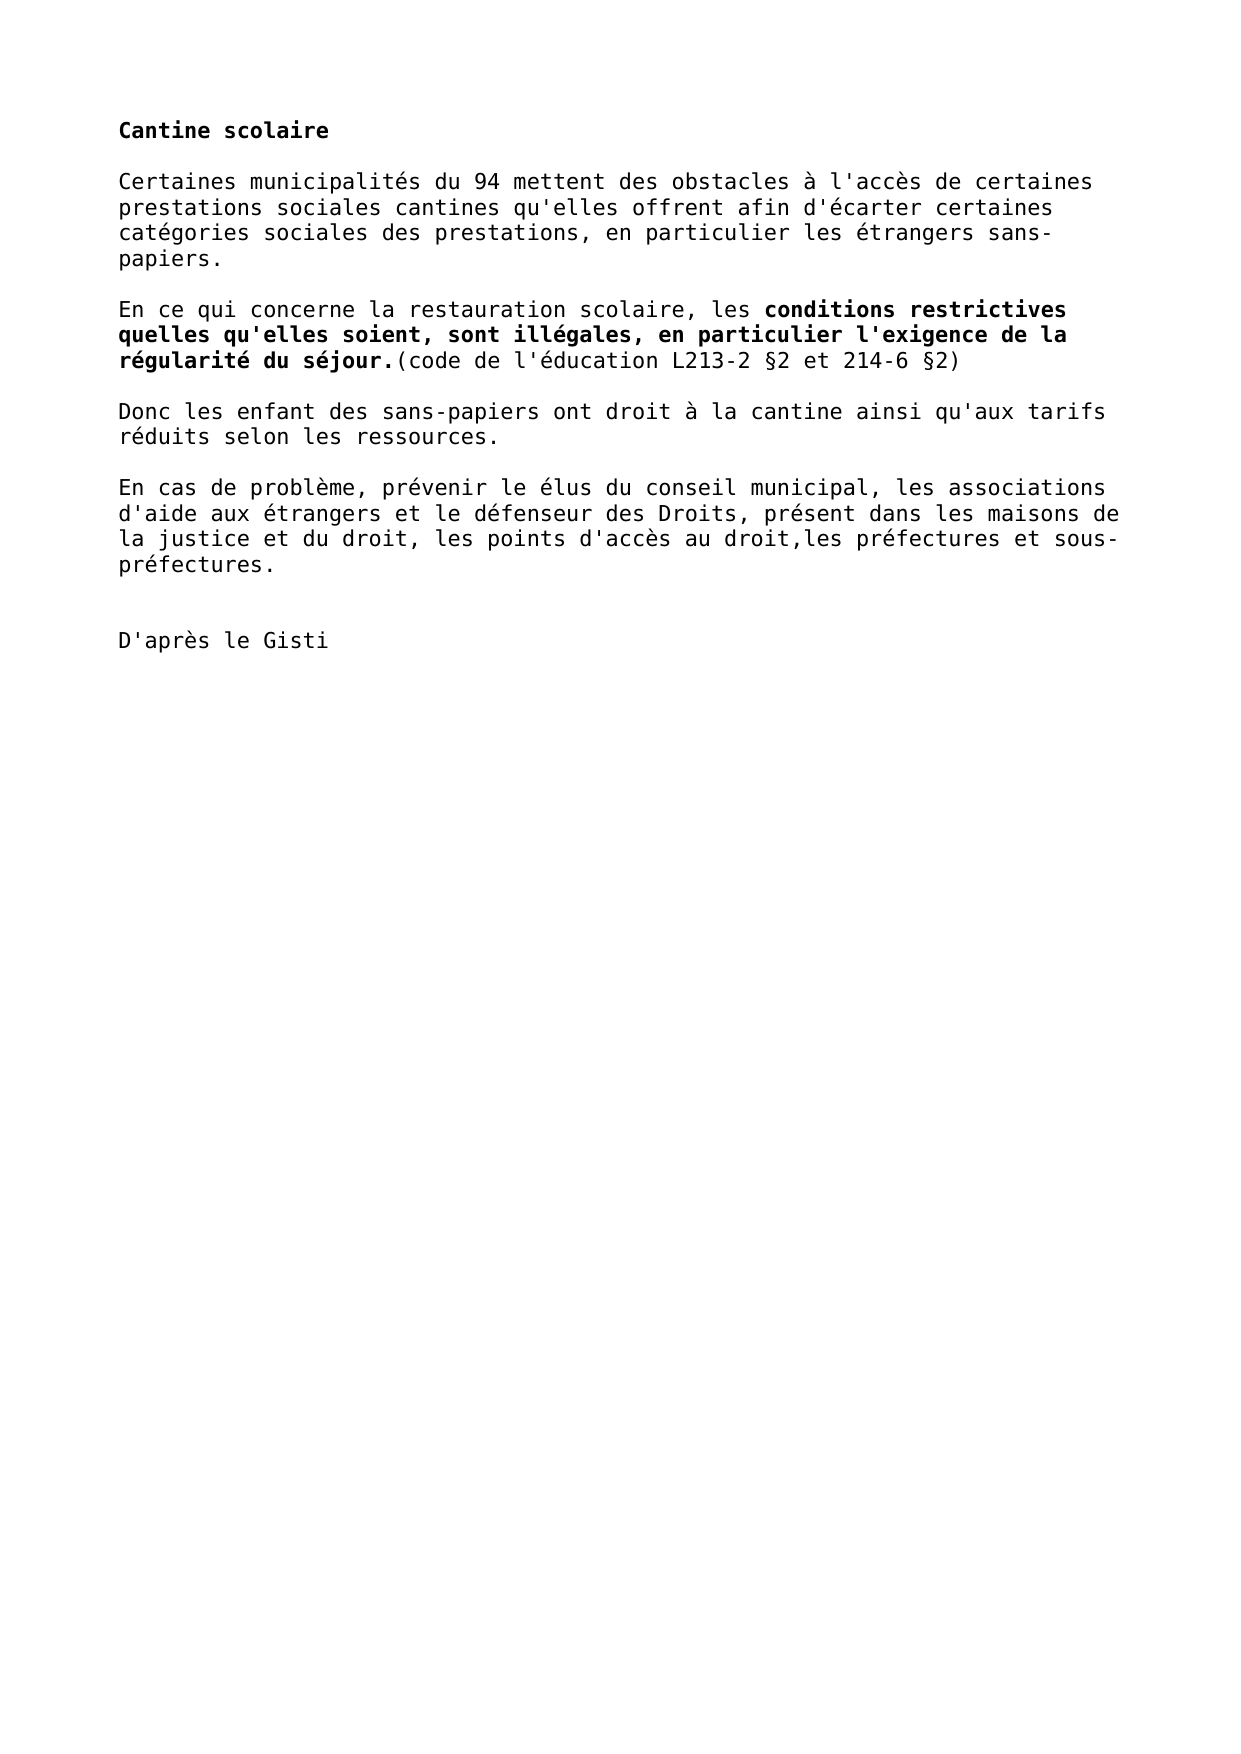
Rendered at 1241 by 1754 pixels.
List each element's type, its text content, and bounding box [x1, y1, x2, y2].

text Certaines municipalités du 94 mettent des obstacles à l'accès de certaines prestations sociales cantines qu'elles offrent afin d'écarter certaines catégories sociales des prestations, en particulier les étrangers sans-papiers. [118, 169, 1122, 271]
text En ce qui concerne la restauration scolaire, les conditions restrictives quelles qu'elles soient, sont illégales, en particulier l'exigence de la régularité du séjour.(code de l'éducation L213-2 §2 et 214-6 §2) [118, 297, 1122, 373]
text En cas de problème, prévenir le élus du conseil municipal, les associations d'aide aux étrangers et le défenseur des Droits, présent dans les maisons de la justice et du droit, les points d'accès au droit,les préfectures et sous-préfectures. [118, 475, 1122, 577]
text Cantine scolaire [118, 118, 1122, 144]
text D'après le Gisti [118, 628, 1122, 654]
text Donc les enfant des sans-papiers ont droit à la cantine ainsi qu'aux tarifs réduits selon les ressources. [118, 399, 1122, 450]
